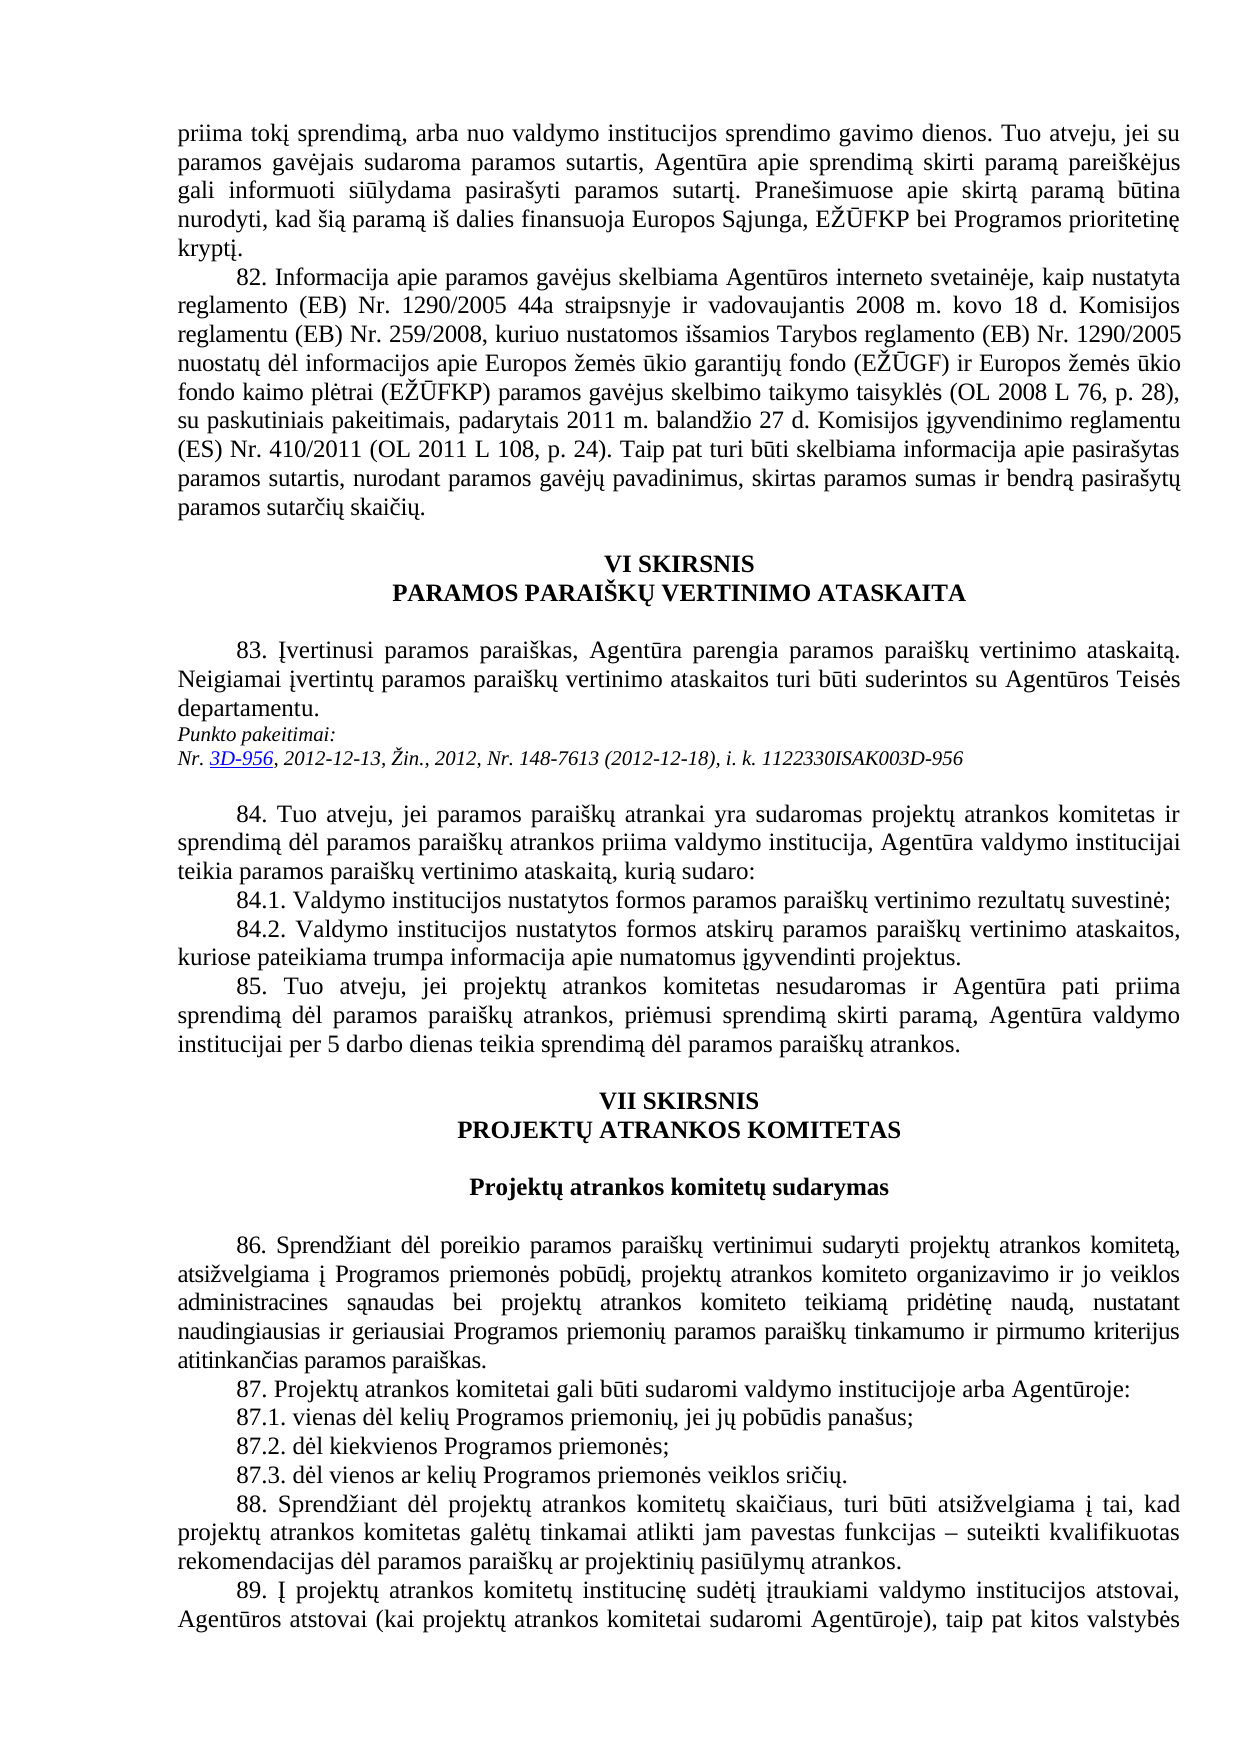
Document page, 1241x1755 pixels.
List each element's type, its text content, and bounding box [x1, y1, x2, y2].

text PROJEKTŲ ATRANKOS KOMITETAS [177, 1115, 1181, 1144]
text 83. Įvertinusi paramos paraiškas, Agentūra parengia paramos paraiškų vertinimo ataskaitą. Neigiamai įvertintų paramos paraiškų vertinimo ataskaitos turi būti suderintos su Agentūros Teisės departamentu. [177, 636, 1181, 722]
text 88. Sprendžiant dėl projektų atrankos komitetų skaičiaus, turi būti atsižvelgiama į tai, kad projektų atrankos komitetas galėtų tinkamai atlikti jam pavestas funkcijas – suteikti kvalifikuotas rekomendacijas dėl paramos paraiškų ar projektinių pasiūlymų atrankos. [177, 1489, 1181, 1575]
text 89. Į projektų atrankos komitetų institucinę sudėtį įtraukiami valdymo institucijos atstovai, Agentūros atstovai (kai projektų atrankos komitetai sudaromi Agentūroje), taip pat kitos valstybės [177, 1575, 1181, 1632]
text 85. Tuo atveju, jei projektų atrankos komitetas nesudaromas ir Agentūra pati priima sprendimą dėl paramos paraiškų atrankos, priėmusi sprendimą skirti paramą, Agentūra valdymo institucijai per 5 darbo dienas teikia sprendimą dėl paramos paraiškų atrankos. [177, 971, 1181, 1057]
text Projektų atrankos komitetų sudarymas [177, 1172, 1181, 1201]
text 84.2. Valdymo institucijos nustatytos formos atskirų paramos paraiškų vertinimo ataskaitos, kuriose pateikiama trumpa informacija apie numatomus įgyvendinti projektus. [177, 914, 1181, 971]
text PARAMOS PARAIŠKŲ VERTINIMO ATASKAITA [177, 578, 1181, 607]
text 82. Informacija apie paramos gavėjus skelbiama Agentūros interneto svetainėje, kaip nustatyta reglamento (EB) Nr. 1290/2005 44a straipsnyje ir vadovaujantis 2008 m. kovo 18 d. Komisijos reglamentu (EB) Nr. 259/2008, kuriuo nustatomos išsamios Tarybos reglamento (EB) Nr. 1290/2005 nuostatų dėl informacijos apie Europos žemės ūkio garantijų fondo (EŽŪGF) ir Europos žemės ūkio fondo kaimo plėtrai (EŽŪFKP) paramos gavėjus skelbimo taikymo taisyklės (OL 2008 L 76, p. 28), su paskutiniais pakeitimais, padarytais 2011 m. balandžio 27 d. Komisijos įgyvendinimo reglamentu (ES) Nr. 410/2011 (OL 2011 L 108, p. 24). Taip pat turi būti skelbiama informacija apie pasirašytas paramos sutartis, nurodant paramos gavėjų pavadinimus, skirtas paramos sumas ir bendrą pasirašytų paramos sutarčių skaičių. [177, 262, 1181, 521]
text VII SKIRSNIS [177, 1086, 1181, 1115]
text 87.3. dėl vienos ar kelių Programos priemonės veiklos sričių. [177, 1460, 1181, 1489]
text 86. Sprendžiant dėl poreikio paramos paraiškų vertinimui sudaryti projektų atrankos komitetą, atsižvelgiama į Programos priemonės pobūdį, projektų atrankos komiteto organizavimo ir jo veiklos administracines sąnaudas bei projektų atrankos komiteto teikiamą pridėtinę naudą, nustatant naudingiausias ir geriausiai Programos priemonių paramos paraiškų tinkamumo ir pirmumo kriterijus atitinkančias paramos paraiškas. [177, 1230, 1181, 1374]
text 87. Projektų atrankos komitetai gali būti sudaromi valdymo institucijoje arba Agentūroje: [177, 1374, 1181, 1402]
text Punkto pakeitimai: [177, 722, 1181, 746]
text Nr. 3D-956, 2012-12-13, Žin., 2012, Nr. 148-7613 (2012-12-18), i. k. 1122330ISAK003D-956 [177, 746, 1181, 770]
text 84.1. Valdymo institucijos nustatytos formos paramos paraiškų vertinimo rezultatų suvestinė; [177, 885, 1181, 914]
text 87.1. vienas dėl kelių Programos priemonių, jei jų pobūdis panašus; [177, 1402, 1181, 1431]
text 87.2. dėl kiekvienos Programos priemonės; [177, 1431, 1181, 1460]
text priima tokį sprendimą, arba nuo valdymo institucijos sprendimo gavimo dienos. Tuo atveju, jei su paramos gavėjais sudaroma paramos sutartis, Agentūra apie sprendimą skirti paramą pareiškėjus gali informuoti siūlydama pasirašyti paramos sutartį. Pranešimuose apie skirtą paramą būtina nurodyti, kad šią paramą iš dalies finansuoja Europos Sąjunga, EŽŪFKP bei Programos prioritetinę kryptį. [177, 118, 1181, 262]
text VI SKIRSNIS [177, 549, 1181, 578]
text 84. Tuo atveju, jei paramos paraiškų atrankai yra sudaromas projektų atrankos komitetas ir sprendimą dėl paramos paraiškų atrankos priima valdymo institucija, Agentūra valdymo institucijai teikia paramos paraiškų vertinimo ataskaitą, kurią sudaro: [177, 799, 1181, 885]
